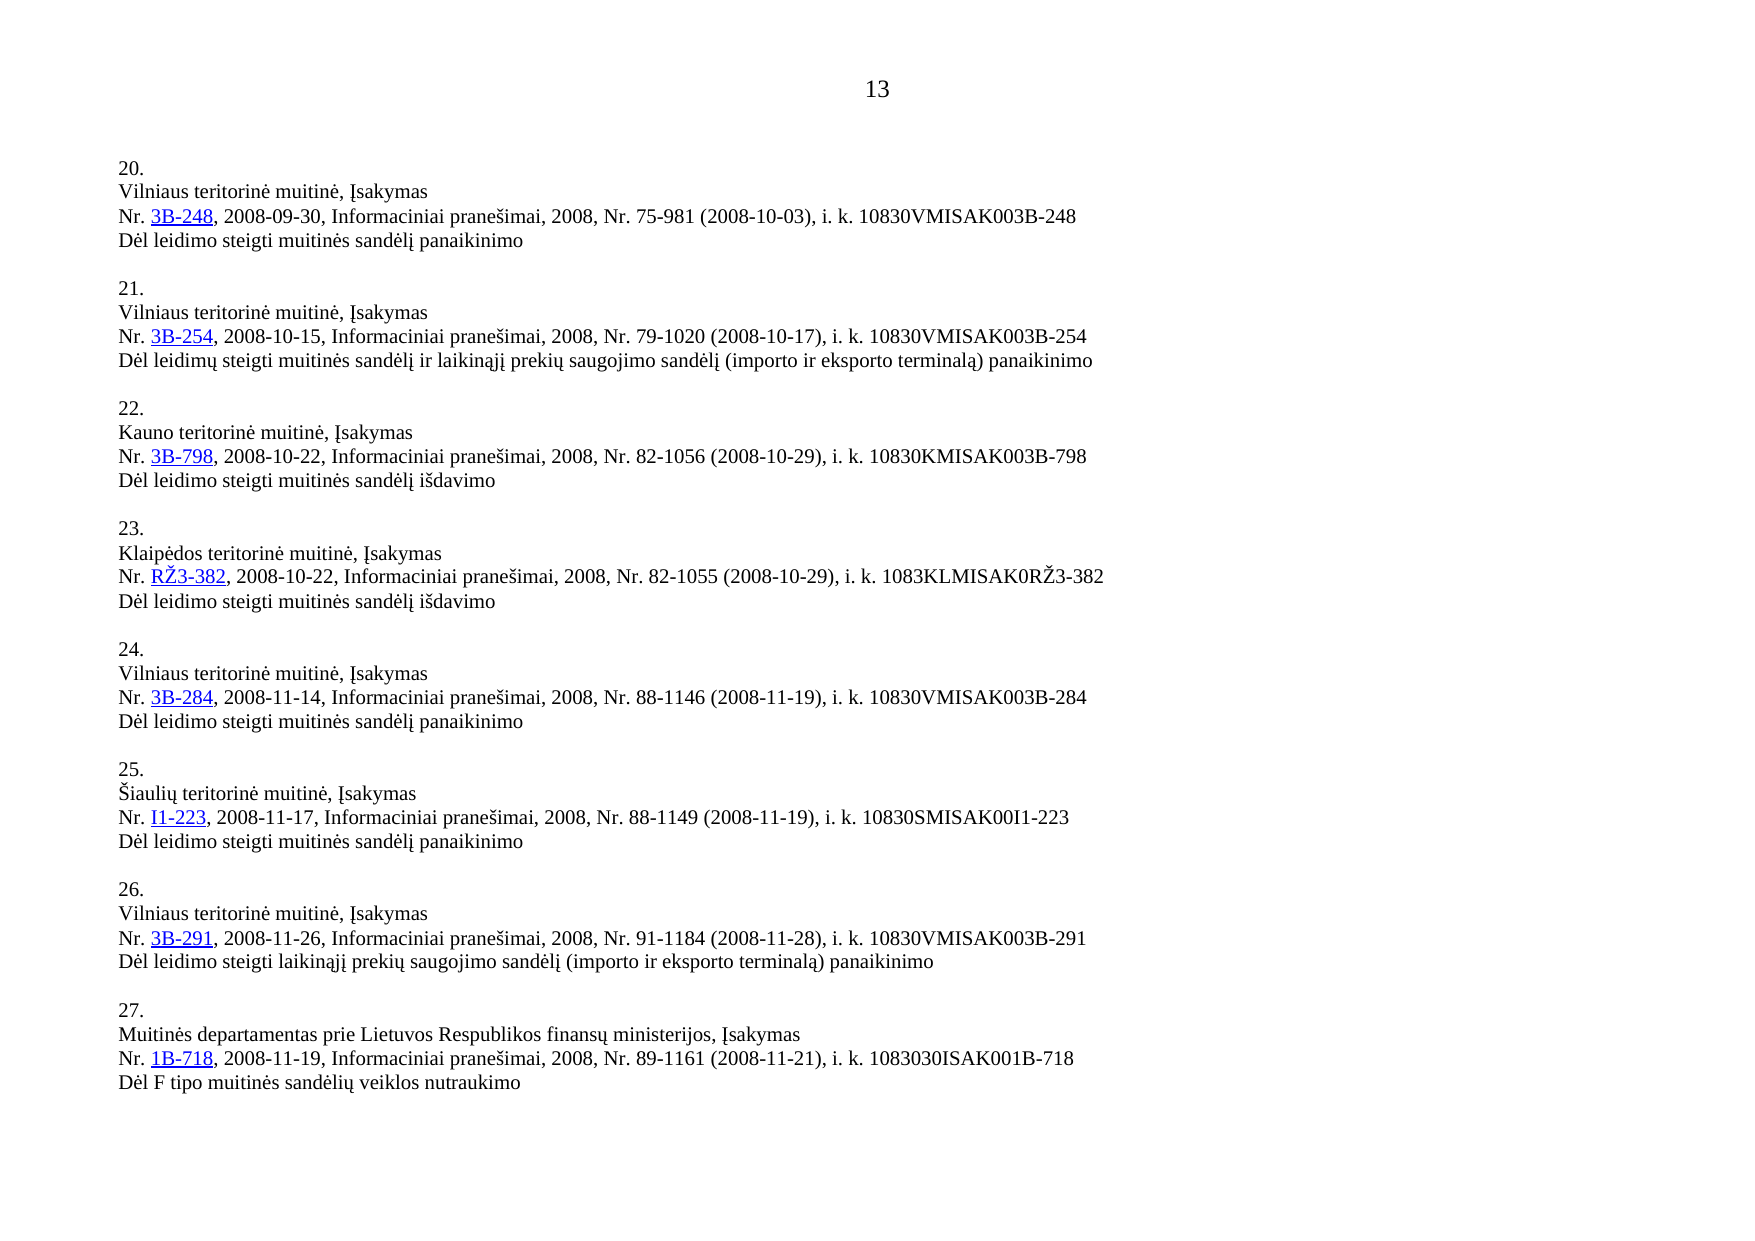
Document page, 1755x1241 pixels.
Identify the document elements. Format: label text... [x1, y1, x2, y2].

text Nr. RŽ3-382, 2008-10-22, Informaciniai pranešimai, 2008, Nr. 82-1055 (2008-10-29), i. k. 1083KLMISAK0RŽ3-382 [118, 564, 1636, 588]
text Muitinės departamentas prie Lietuvos Respublikos finansų ministerijos, Įsakymas [118, 1022, 1636, 1046]
text Vilniaus teritorinė muitinė, Įsakymas [118, 661, 1636, 685]
text Dėl leidimo steigti muitinės sandėlį išdavimo [118, 468, 1636, 492]
text Dėl leidimo steigti muitinės sandėlį išdavimo [118, 588, 1636, 613]
text Nr. 3B-291, 2008-11-26, Informaciniai pranešimai, 2008, Nr. 91-1184 (2008-11-28), i. k. 10830VMISAK003B-291 [118, 925, 1636, 949]
text Vilniaus teritorinė muitinė, Įsakymas [118, 300, 1636, 324]
text 21. [118, 276, 1636, 300]
text Nr. 3B-254, 2008-10-15, Informaciniai pranešimai, 2008, Nr. 79-1020 (2008-10-17), i. k. 10830VMISAK003B-254 [118, 324, 1636, 348]
text Dėl leidimo steigti muitinės sandėlį panaikinimo [118, 829, 1636, 853]
text 25. [118, 757, 1636, 781]
text Dėl leidimo steigti muitinės sandėlį panaikinimo [118, 709, 1636, 733]
text 24. [118, 637, 1636, 661]
text Vilniaus teritorinė muitinė, Įsakymas [118, 179, 1636, 203]
text Nr. 3B-798, 2008-10-22, Informaciniai pranešimai, 2008, Nr. 82-1056 (2008-10-29), i. k. 10830KMISAK003B-798 [118, 444, 1636, 468]
text 27. [118, 998, 1636, 1022]
text 26. [118, 877, 1636, 901]
text Dėl leidimo steigti laikinąjį prekių saugojimo sandėlį (importo ir eksporto terminalą) panaikinimo [118, 949, 1636, 973]
text Kauno teritorinė muitinė, Įsakymas [118, 420, 1636, 444]
text 23. [118, 516, 1636, 540]
text Šiaulių teritorinė muitinė, Įsakymas [118, 781, 1636, 805]
text Nr. 3B-284, 2008-11-14, Informaciniai pranešimai, 2008, Nr. 88-1146 (2008-11-19), i. k. 10830VMISAK003B-284 [118, 685, 1636, 709]
text Klaipėdos teritorinė muitinė, Įsakymas [118, 540, 1636, 564]
text 20. [118, 155, 1636, 179]
text Dėl F tipo muitinės sandėlių veiklos nutraukimo [118, 1070, 1636, 1094]
text Nr. I1-223, 2008-11-17, Informaciniai pranešimai, 2008, Nr. 88-1149 (2008-11-19), i. k. 10830SMISAK00I1-223 [118, 805, 1636, 829]
text Vilniaus teritorinė muitinė, Įsakymas [118, 901, 1636, 925]
text Dėl leidimų steigti muitinės sandėlį ir laikinąjį prekių saugojimo sandėlį (importo ir eksporto terminalą) panaikinimo [118, 348, 1636, 372]
text Nr. 1B-718, 2008-11-19, Informaciniai pranešimai, 2008, Nr. 89-1161 (2008-11-21), i. k. 1083030ISAK001B-718 [118, 1046, 1636, 1070]
text 22. [118, 396, 1636, 420]
text Nr. 3B-248, 2008-09-30, Informaciniai pranešimai, 2008, Nr. 75-981 (2008-10-03), i. k. 10830VMISAK003B-248 [118, 203, 1636, 228]
text Dėl leidimo steigti muitinės sandėlį panaikinimo [118, 228, 1636, 252]
